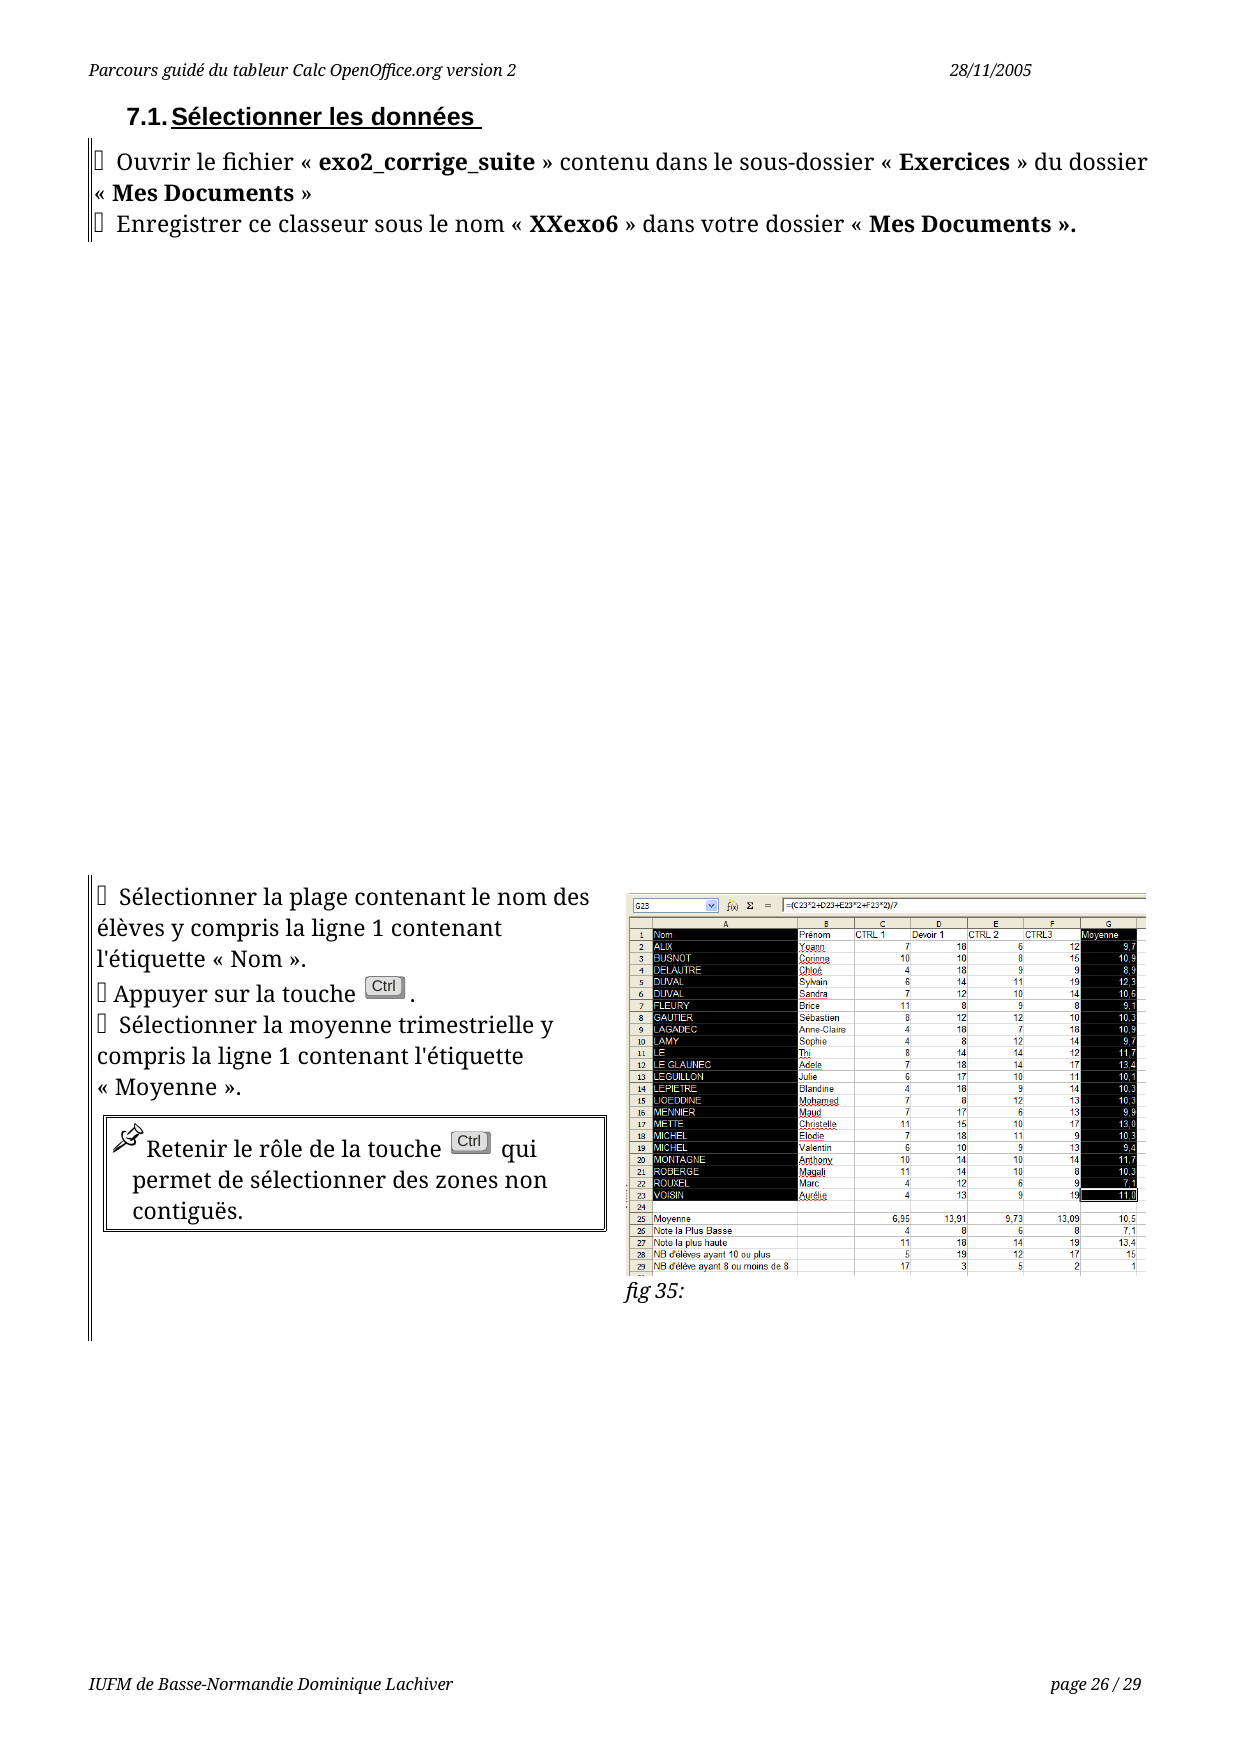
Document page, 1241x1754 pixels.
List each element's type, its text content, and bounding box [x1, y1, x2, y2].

table_header  Sélectionner la plage contenant le nom des élèves y compris la ligne 1 contenant l'étiquette « Nom ».  Appuyer sur la touche .  Sélectionner la moyenne trimestrielle y compris la ligne 1 contenant l'étiquette « Moyenne ». Retenir le rôle de la touche qui permet de sélectionner des zones non contiguës. [92, 875, 620, 1341]
table_header [620, 875, 1152, 1304]
picture [625, 893, 1146, 1276]
table_header [620, 1305, 1152, 1341]
picture [108, 1120, 147, 1158]
text  Ouvrir le fichier « exo2_corrige_suite » contenu dans le sous-dossier « Exercices » du dossier « Mes Documents »  Enregistrer ce classeur sous le nom « XXexo6 » dans votre dossier « Mes Documents ». [92, 138, 1152, 242]
subtitle Sélectionner les données [126, 103, 1152, 131]
